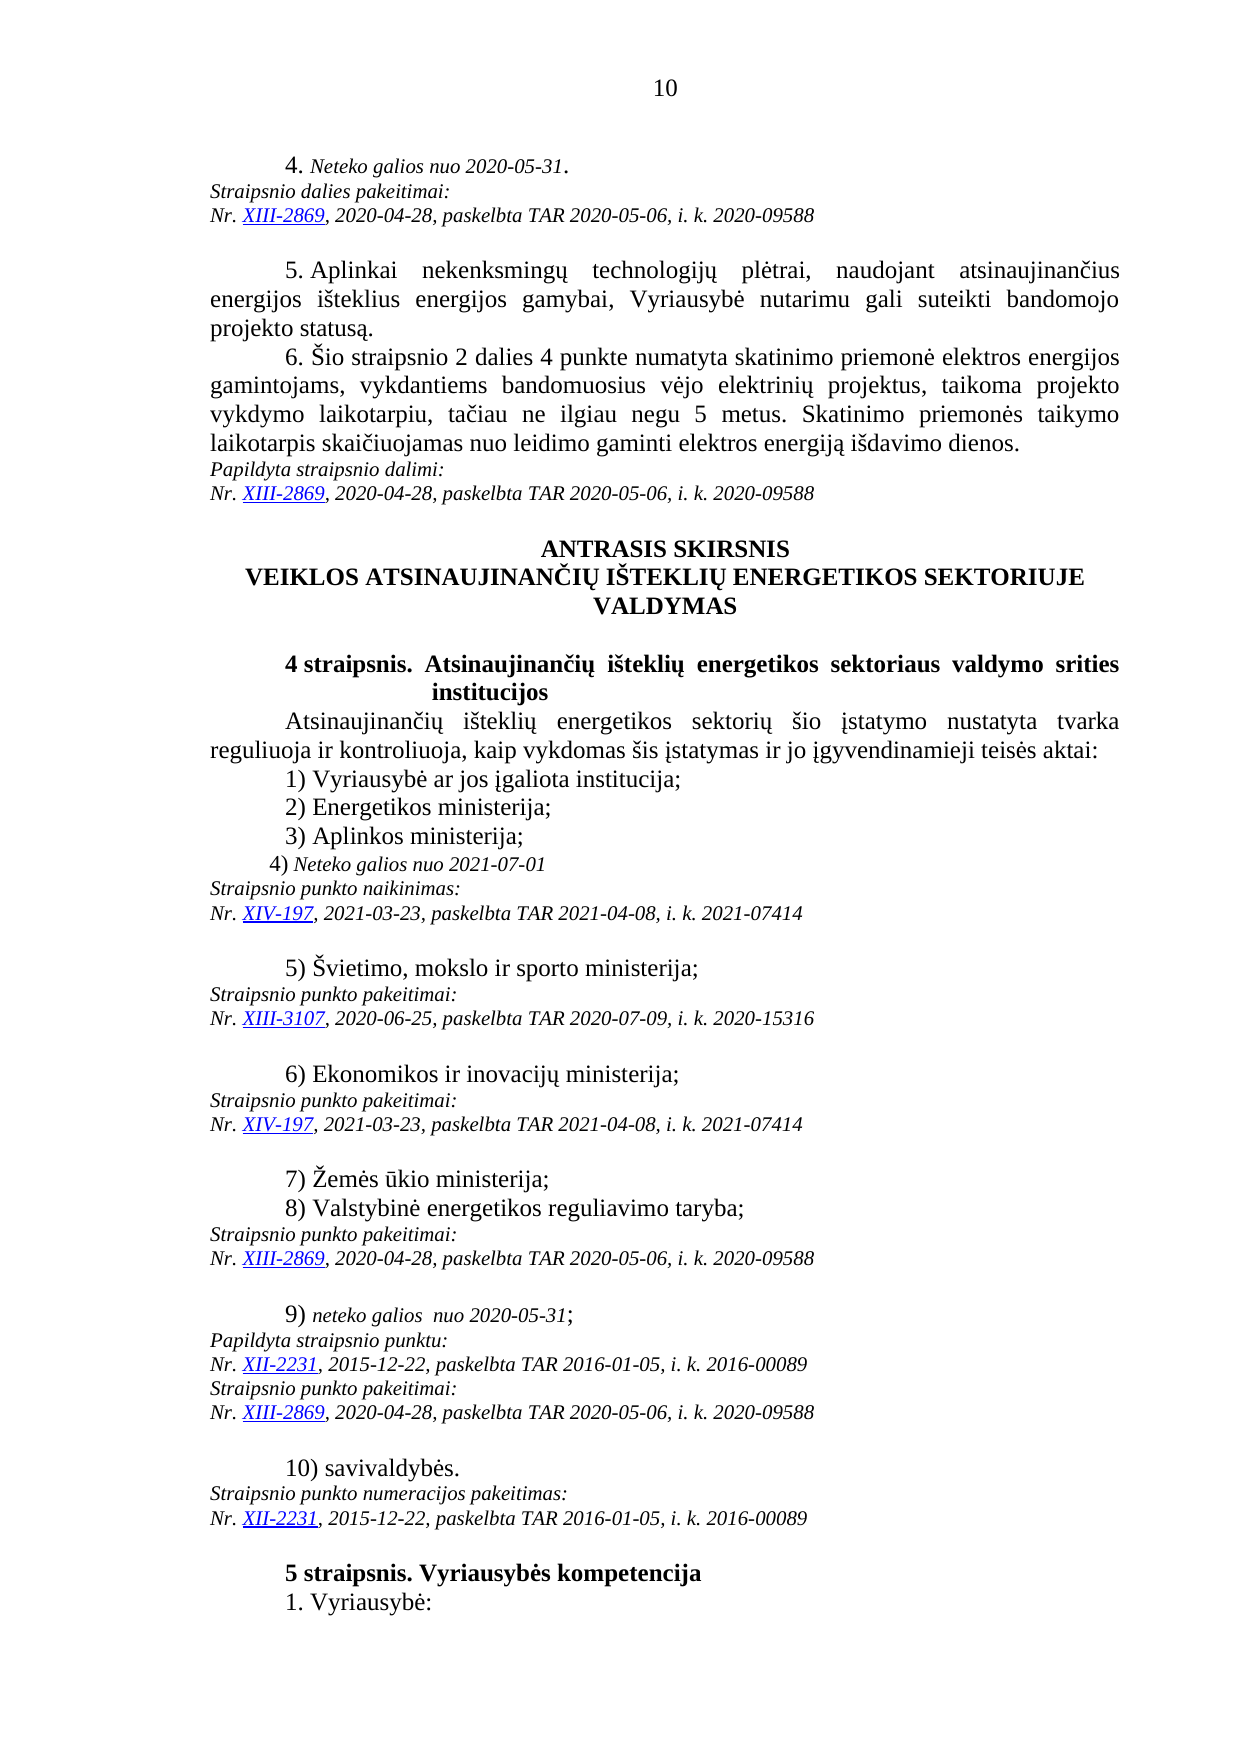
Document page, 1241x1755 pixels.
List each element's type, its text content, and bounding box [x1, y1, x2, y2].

text 9) neteko galios nuo 2020-05-31; [210, 1299, 1120, 1328]
text Straipsnio punkto numeracijos pakeitimas: [210, 1481, 1120, 1505]
text Straipsnio dalies pakeitimai: [210, 179, 1120, 203]
text Nr. XIII-2869, 2020-04-28, paskelbta TAR 2020-05-06, i. k. 2020-09588 [210, 203, 1120, 227]
text Nr. XIII-2869, 2020-04-28, paskelbta TAR 2020-05-06, i. k. 2020-09588 [210, 1400, 1120, 1424]
text Nr. XIII-2869, 2020-04-28, paskelbta TAR 2020-05-06, i. k. 2020-09588 [210, 481, 1120, 505]
text Nr. XII-2231, 2015-12-22, paskelbta TAR 2016-01-05, i. k. 2016-00089 [210, 1505, 1120, 1529]
text ANTRASIS SKIRSNIS [210, 534, 1120, 562]
text Straipsnio punkto naikinimas: [210, 876, 1120, 900]
text 5 straipsnis. Vyriausybės kompetencija [210, 1558, 1120, 1587]
text Nr. XIII-3107, 2020-06-25, paskelbta TAR 2020-07-09, i. k. 2020-15316 [210, 1006, 1120, 1030]
text Nr. XIV-197, 2021-03-23, paskelbta TAR 2021-04-08, i. k. 2021-07414 [210, 1112, 1120, 1136]
text 10) savivaldybės. [210, 1453, 1120, 1481]
text 2) Energetikos ministerija; [210, 792, 1120, 821]
text 3) Aplinkos ministerija; [210, 821, 1120, 850]
text 4) Neteko galios nuo 2021-07-01 [210, 850, 1120, 876]
text Papildyta straipsnio dalimi: [210, 457, 1120, 481]
text 6) Ekonomikos ir inovacijų ministerija; [210, 1059, 1120, 1088]
text Straipsnio punkto pakeitimai: [210, 1376, 1120, 1400]
text 8) Valstybinė energetikos reguliavimo taryba; [210, 1193, 1120, 1222]
text 1. Vyriausybė: [210, 1587, 1120, 1616]
text VEIKLOS ATSINAUJINANČIŲ IŠTEKLIŲ ENERGETIKOS SEKTORIUJE VALDYMAS [210, 562, 1120, 620]
text Straipsnio punkto pakeitimai: [210, 1088, 1120, 1112]
text 1) Vyriausybė ar jos įgaliota institucija; [210, 764, 1120, 792]
text Nr. XIV-197, 2021-03-23, paskelbta TAR 2021-04-08, i. k. 2021-07414 [210, 900, 1120, 924]
text Straipsnio punkto pakeitimai: [210, 1222, 1120, 1246]
text Atsinaujinančių išteklių energetikos sektorių šio įstatymo nustatyta tvarka reguliuoja ir kontroliuoja, kaip vykdomas šis įstatymas ir jo įgyvendinamieji teisės aktai: [210, 706, 1120, 764]
text Nr. XIII-2869, 2020-04-28, paskelbta TAR 2020-05-06, i. k. 2020-09588 [210, 1246, 1120, 1270]
text 4. Neteko galios nuo 2020-05-31. [210, 150, 1120, 179]
text 5) Švietimo, mokslo ir sporto ministerija; [210, 953, 1120, 982]
text Papildyta straipsnio punktu: [210, 1328, 1120, 1352]
text Straipsnio punkto pakeitimai: [210, 982, 1120, 1006]
text 6. Šio straipsnio 2 dalies 4 punkte numatyta skatinimo priemonė elektros energijos gamintojams, vykdantiems bandomuosius vėjo elektrinių projektus, taikoma projekto vykdymo laikotarpiu, tačiau ne ilgiau negu 5 metus. Skatinimo priemonės taikymo laikotarpis skaičiuojamas nuo leidimo gaminti elektros energiją išdavimo dienos. [210, 342, 1120, 457]
text 5. Aplinkai nekenksmingų technologijų plėtrai, naudojant atsinaujinančius energijos išteklius energijos gamybai, Vyriausybė nutarimu gali suteikti bandomojo projekto statusą. [210, 256, 1120, 342]
text 4 straipsnis. Atsinaujinančių išteklių energetikos sektoriaus valdymo srities institucijos [285, 649, 1120, 706]
text 7) Žemės ūkio ministerija; [210, 1164, 1120, 1193]
text Nr. XII-2231, 2015-12-22, paskelbta TAR 2016-01-05, i. k. 2016-00089 [210, 1352, 1120, 1376]
